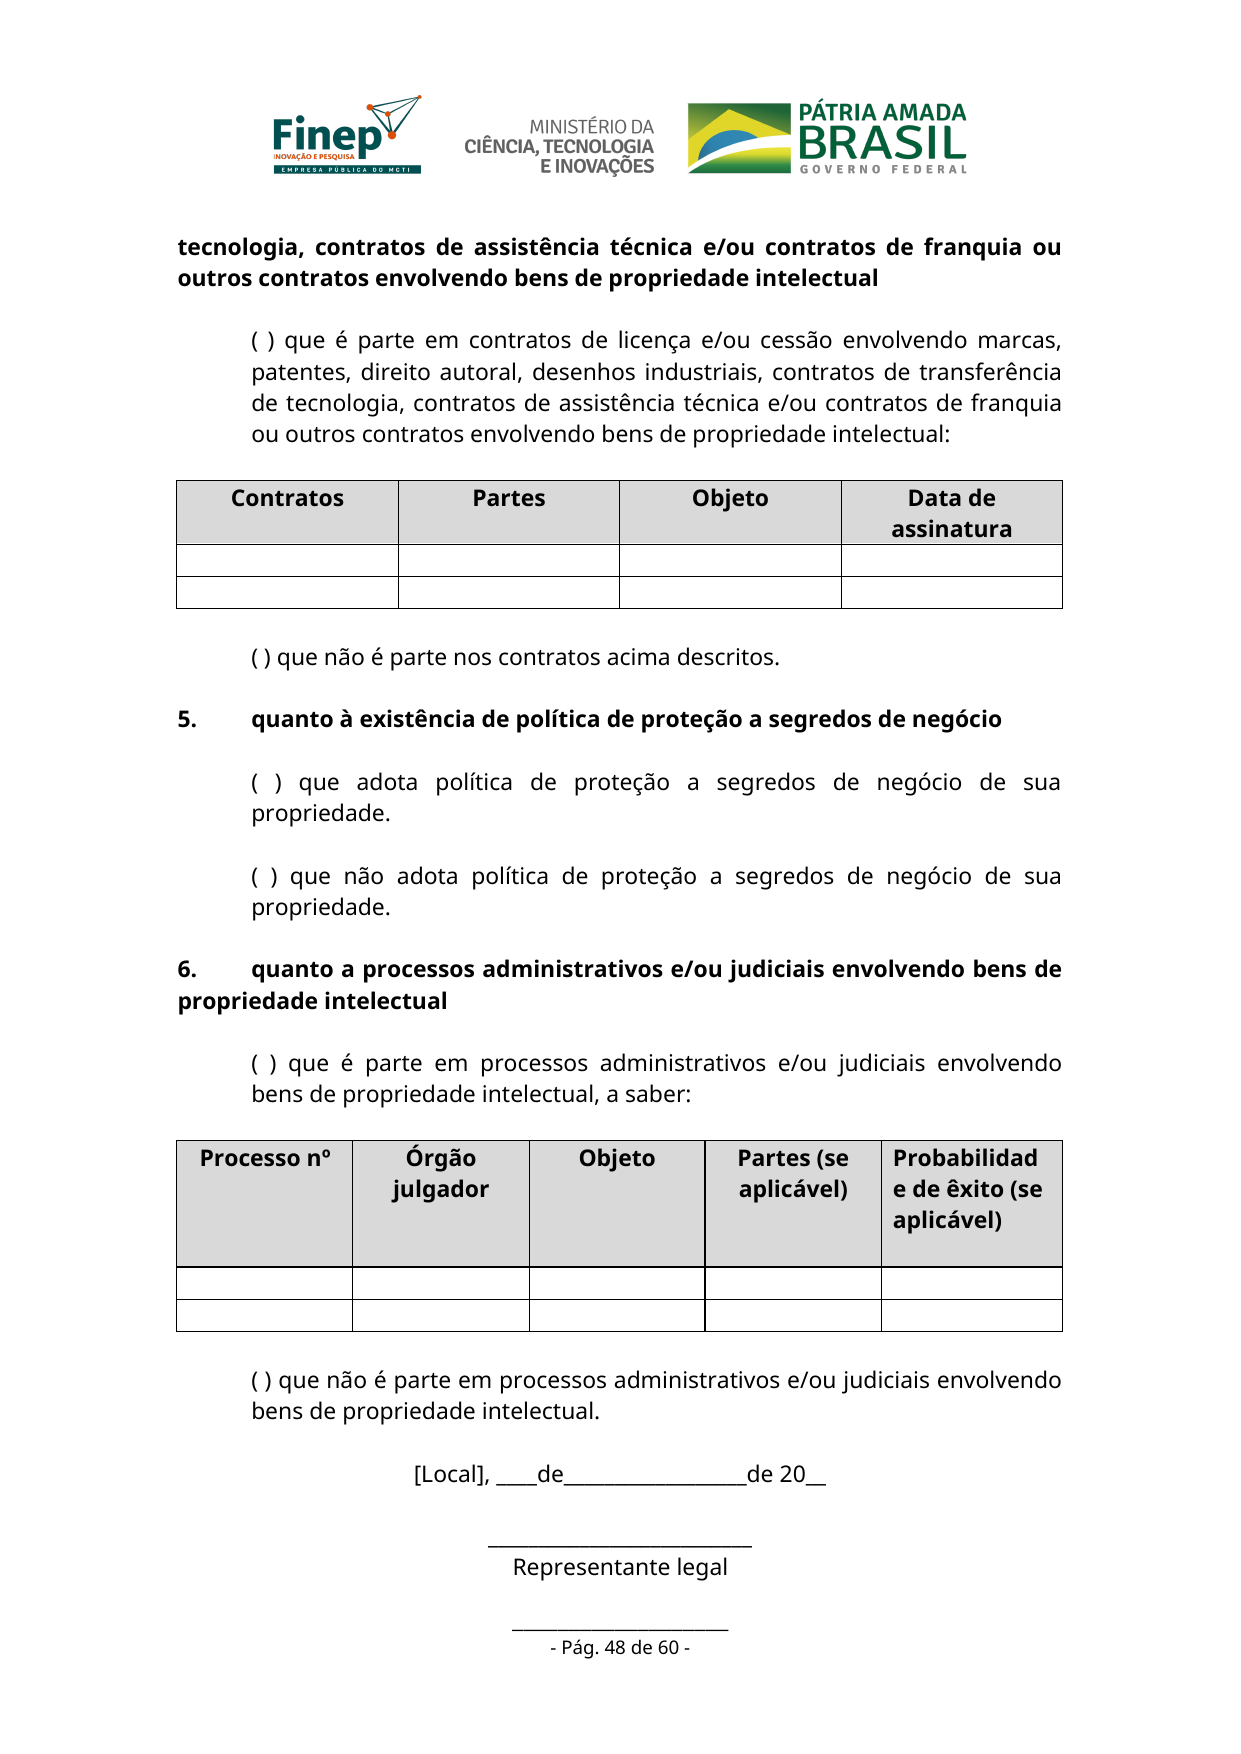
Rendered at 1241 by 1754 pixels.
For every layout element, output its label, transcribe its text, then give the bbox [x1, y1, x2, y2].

table_cell [706, 1268, 881, 1299]
text ( ) que não é parte em processos administrativos e/ou judiciais envolvendo bens de propriedade intelectual. [251, 1363, 1063, 1426]
table_cell [177, 1268, 352, 1299]
table_header Data de assinatura [842, 481, 1062, 543]
list quanto a processos administrativos e/ou judiciais envolvendo bens de propriedade intelectual [177, 953, 1063, 1015]
table_cell [353, 1300, 529, 1331]
table_header Partes [399, 481, 619, 543]
table_cell [177, 577, 398, 608]
table_cell [842, 577, 1062, 608]
text ( ) que adota política de proteção a segredos de negócio de sua propriedade. [251, 765, 1063, 828]
text __________________________ [177, 1519, 1063, 1551]
table_header Contratos [177, 481, 398, 543]
table_cell [530, 1300, 704, 1331]
text ( ) que é parte em contratos de licença e/ou cessão envolvendo marcas, patentes, direito autoral, desenhos industriais, contratos de transferência de tecnologia, contratos de assistência técnica e/ou contratos de franquia ou outros contratos envolvendo bens de propriedade intelectual: [251, 324, 1063, 449]
list tecnologia, contratos de assistência técnica e/ou contratos de franquia ou outros contratos envolvendo bens de propriedade intelectual [177, 230, 1063, 292]
text Representante legal [177, 1551, 1063, 1582]
table_cell [399, 577, 619, 608]
table_header Processo nº [177, 1141, 352, 1266]
table_header Órgão julgador [353, 1141, 529, 1266]
text ( ) que é parte em processos administrativos e/ou judiciais envolvendo bens de propriedade intelectual, a saber: [251, 1047, 1063, 1109]
table_cell [620, 545, 841, 576]
table_cell [177, 1300, 352, 1331]
table_header Objeto [530, 1141, 704, 1266]
list quanto à existência de política de proteção a segredos de negócio [177, 703, 1063, 734]
table_cell [353, 1268, 529, 1299]
table_cell [882, 1300, 1062, 1331]
table_cell [706, 1300, 881, 1331]
table_cell [620, 577, 841, 608]
text [Local], ____de__________________de 20__ [177, 1457, 1063, 1488]
table_cell [882, 1268, 1062, 1299]
table_cell [399, 545, 619, 576]
text ( ) que não adota política de proteção a segredos de negócio de sua propriedade. [251, 859, 1063, 922]
table_header Objeto [620, 481, 841, 543]
table_header Partes (se aplicável) [706, 1141, 881, 1266]
table_cell [842, 545, 1062, 576]
table_cell [530, 1268, 704, 1299]
text ( ) que não é parte nos contratos acima descritos. [251, 640, 1063, 672]
table_header Probabilidade de êxito (se aplicável) [882, 1141, 1062, 1266]
table_cell [177, 545, 398, 576]
